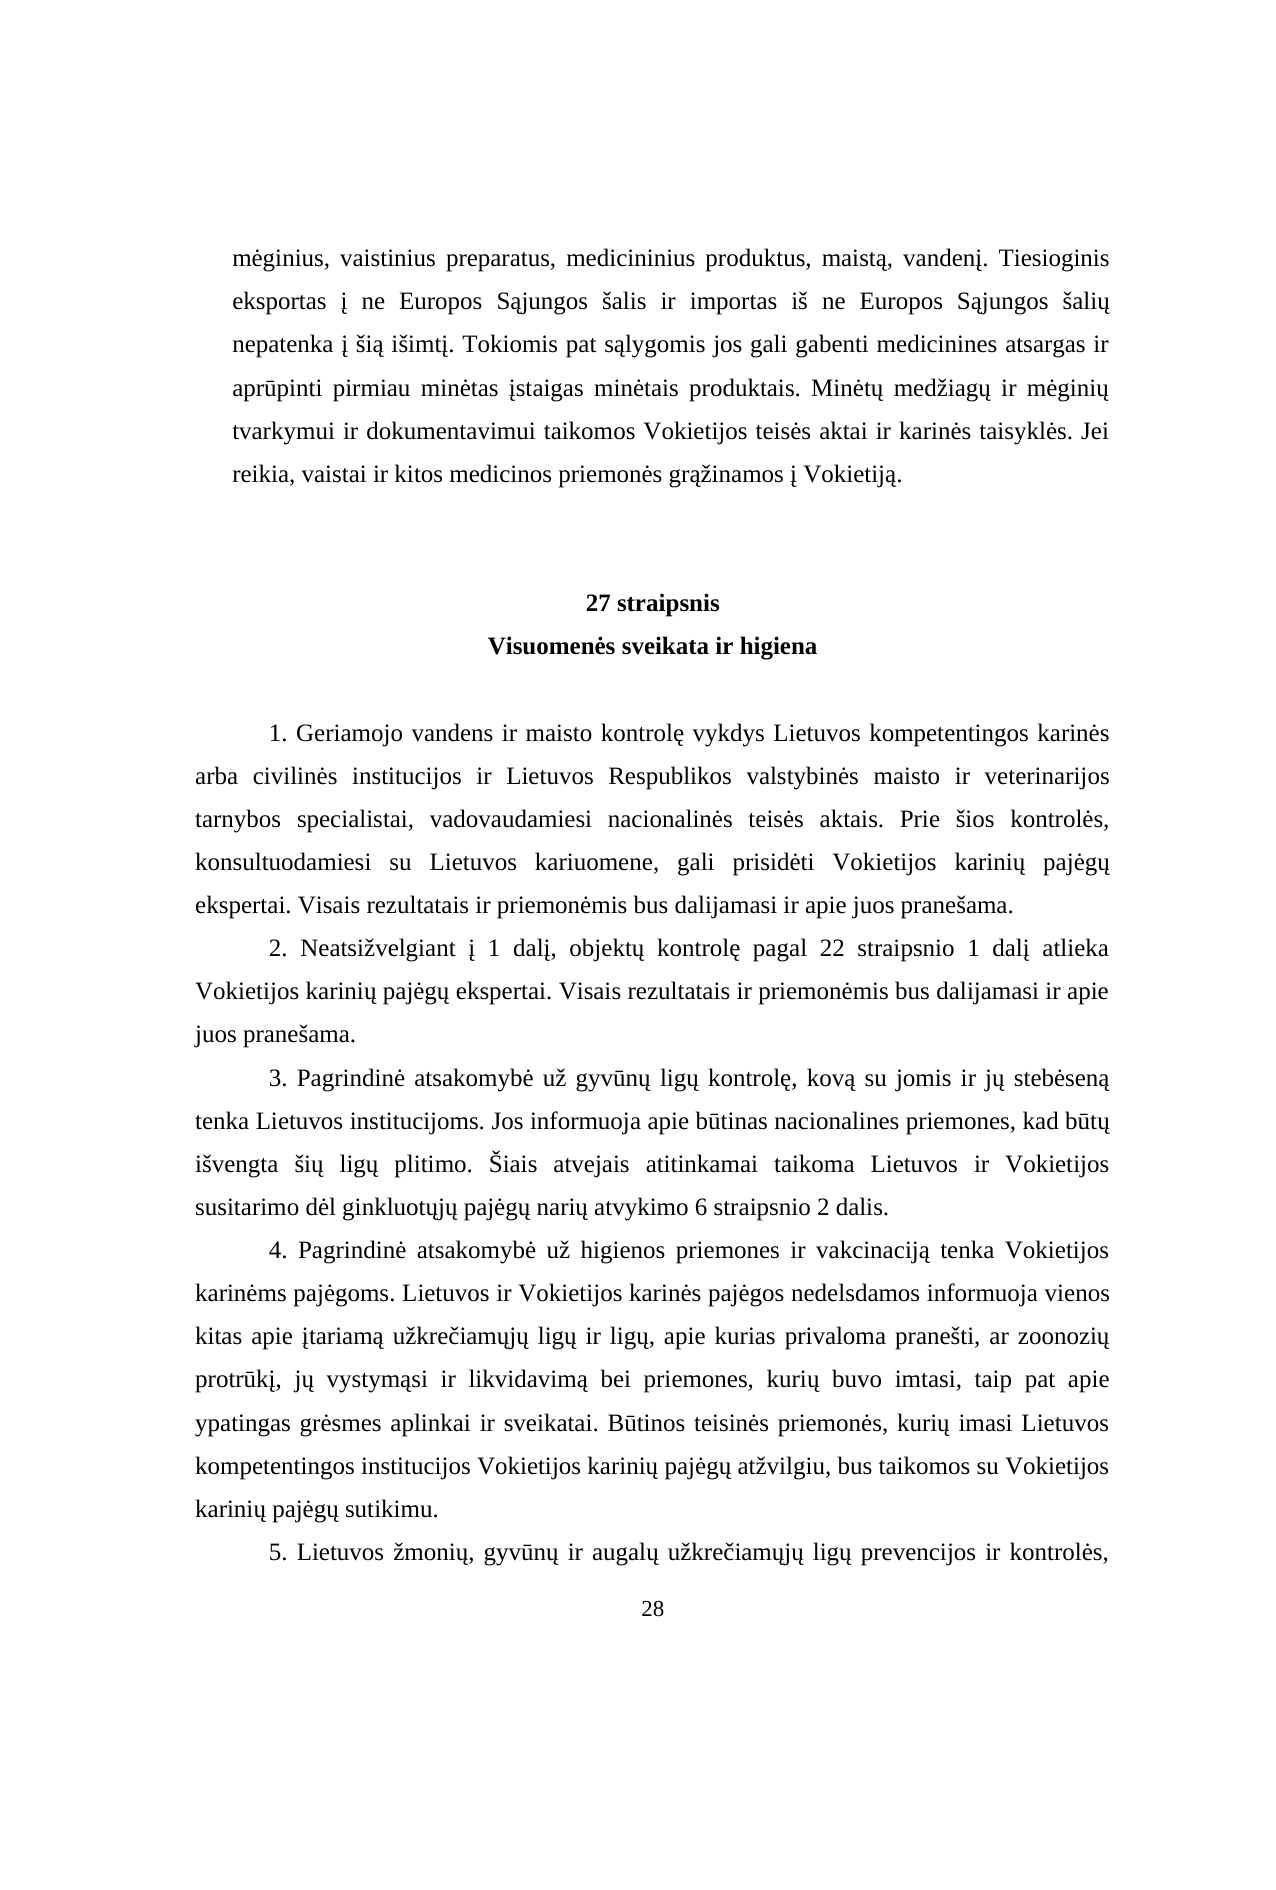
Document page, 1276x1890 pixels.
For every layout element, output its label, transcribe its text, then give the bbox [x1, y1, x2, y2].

subtitle 4. Pagrindinė atsakomybė už higienos priemones ir vakcinaciją tenka Vokietijos karinėms pajėgoms. Lietuvos ir Vokietijos karinės pajėgos nedelsdamos informuoja vienos kitas apie įtariamą užkrečiamųjų ligų ir ligų, apie kurias privaloma pranešti, ar zoonozių protrūkį, jų vystymąsi ir likvidavimą bei priemones, kurių buvo imtasi, taip pat apie ypatingas grėsmes aplinkai ir sveikatai. Būtinos teisinės priemonės, kurių imasi Lietuvos kompetentingos institucijos Vokietijos karinių pajėgų atžvilgiu, bus taikomos su Vokietijos karinių pajėgų sutikimu. [195, 1235, 1110, 1523]
subtitle 3. Pagrindinė atsakomybė už gyvūnų ligų kontrolę, kovą su jomis ir jų stebėseną tenka Lietuvos institucijoms. Jos informuoja apie būtinas nacionalines priemones, kad būtų išvengta šių ligų plitimo. Šiais atvejais atitinkamai taikoma Lietuvos ir Vokietijos susitarimo dėl ginkluotųjų pajėgų narių atvykimo 6 straipsnio 2 dalis. [195, 1063, 1110, 1221]
subtitle 27 straipsnis [195, 588, 1110, 617]
subtitle 5. Lietuvos žmonių, gyvūnų ir augalų užkrečiamųjų ligų prevencijos ir kontrolės, [195, 1537, 1110, 1566]
subtitle Visuomenės sveikata ir higiena [195, 631, 1110, 660]
subtitle 1. Geriamojo vandens ir maisto kontrolę vykdys Lietuvos kompetentingos karinės arba civilinės institucijos ir Lietuvos Respublikos valstybinės maisto ir veterinarijos tarnybos specialistai, vadovaudamiesi nacionalinės teisės aktais. Prie šios kontrolės, konsultuodamiesi su Lietuvos kariuomene, gali prisidėti Vokietijos karinių pajėgų ekspertai. Visais rezultatais ir priemonėmis bus dalijamasi ir apie juos pranešama. [195, 718, 1110, 919]
text mėginius, vaistinius preparatus, medicininius produktus, maistą, vandenį. Tiesioginis eksportas į ne Europos Sąjungos šalis ir importas iš ne Europos Sąjungos šalių nepatenka į šią išimtį. Tokiomis pat sąlygomis jos gali gabenti medicinines atsargas ir aprūpinti pirmiau minėtas įstaigas minėtais produktais. Minėtų medžiagų ir mėginių tvarkymui ir dokumentavimui taikomos Vokietijos teisės aktai ir karinės taisyklės. Jei reikia, vaistai ir kitos medicinos priemonės grąžinamos į Vokietiją. [232, 243, 1110, 488]
subtitle 2. Neatsižvelgiant į 1 dalį, objektų kontrolę pagal 22 straipsnio 1 dalį atlieka Vokietijos karinių pajėgų ekspertai. Visais rezultatais ir priemonėmis bus dalijamasi ir apie juos pranešama. [195, 933, 1110, 1048]
